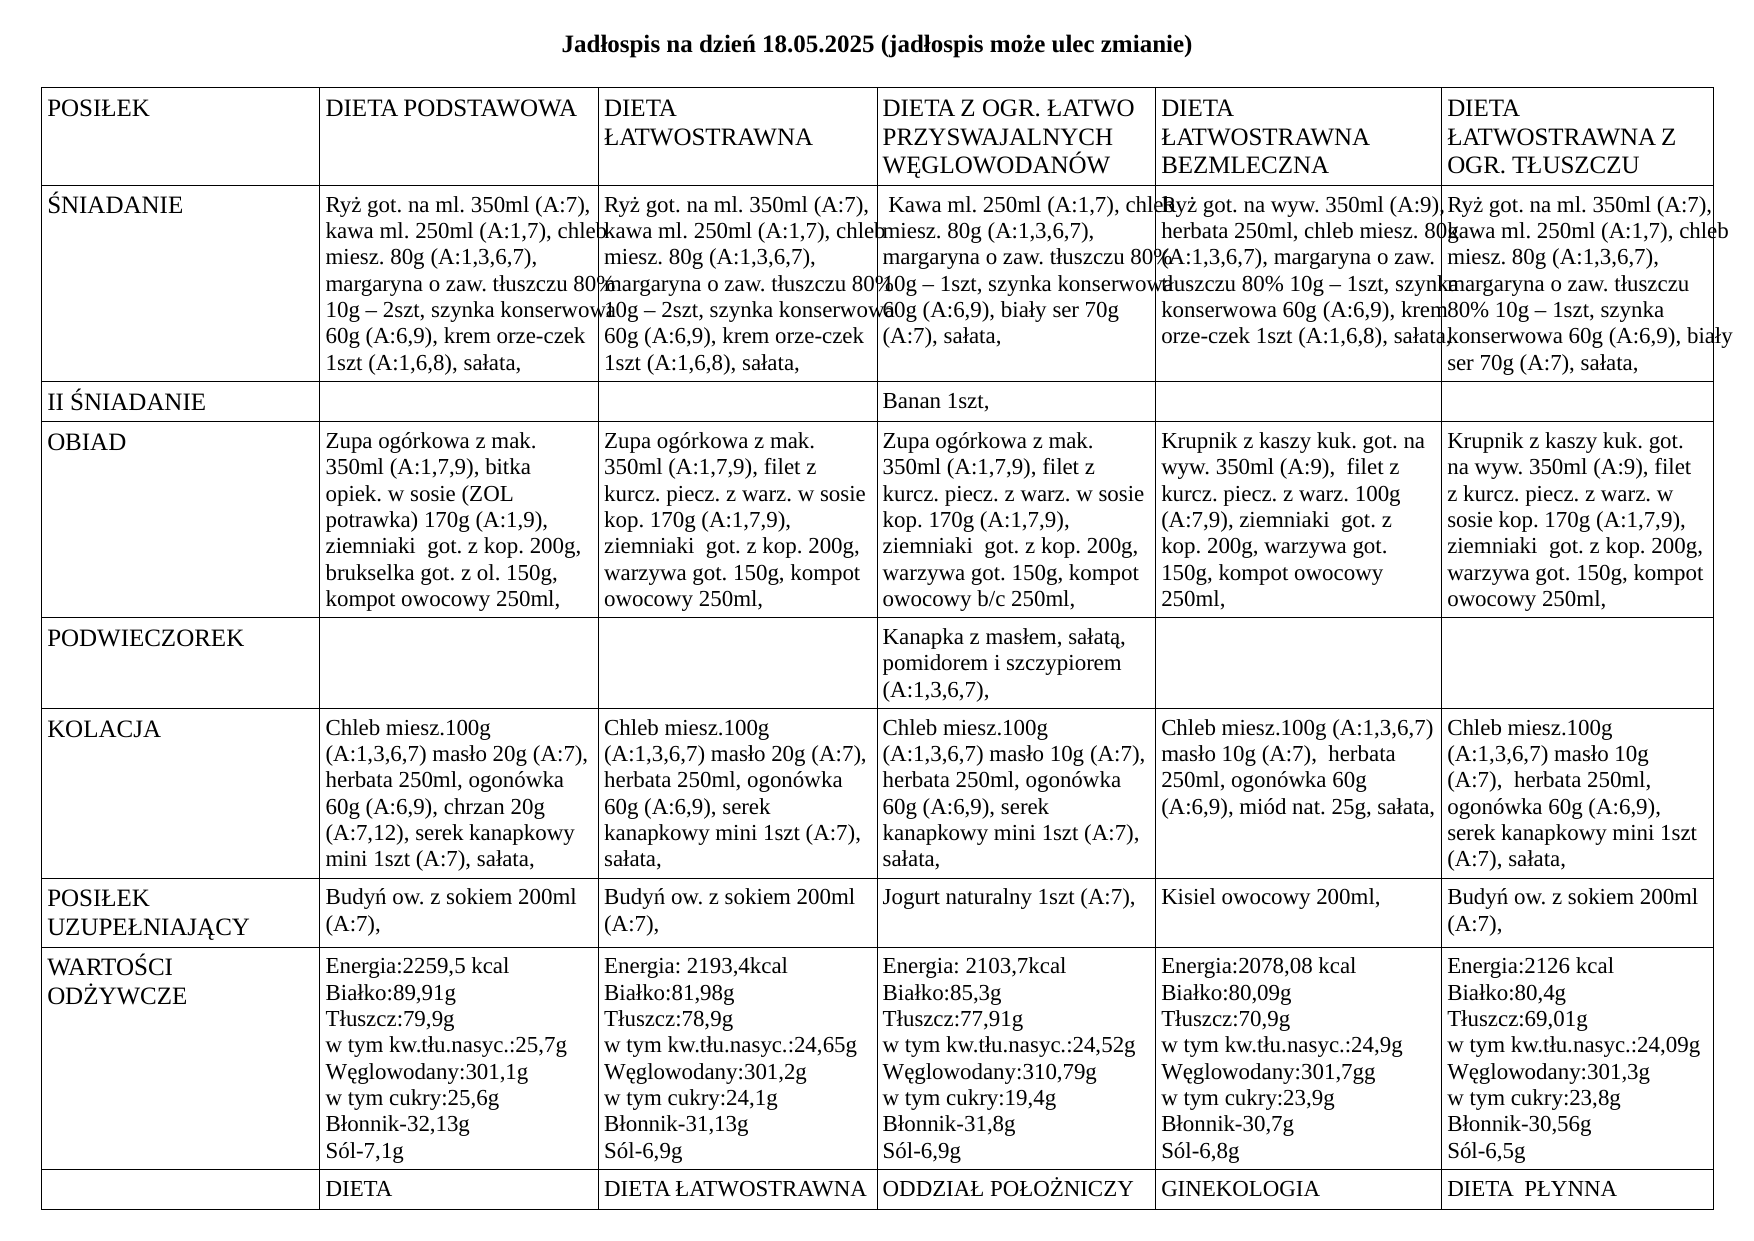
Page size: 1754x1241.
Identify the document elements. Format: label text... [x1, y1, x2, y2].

table_cell OBIAD [42, 422, 319, 617]
table_cell Chleb miesz.100g (A:1,3,6,7) masło 20g (A:7), herbata 250ml, ogonówka 60g (A:6,9), serek kanapkowy mini 1szt (A:7), sałata, [599, 709, 877, 877]
text Jadłospis na dzień 18.05.2025 (jadłospis może ulec zmianie) [41, 29, 1713, 58]
table_cell [320, 382, 598, 421]
table_cell WARTOŚCI ODŻYWCZE [42, 948, 319, 1169]
table_cell Chleb miesz.100g (A:1,3,6,7) masło 10g (A:7), herbata 250ml, ogonówka 60g (A:6,9), miód nat. 25g, sałata, [1156, 709, 1441, 877]
table_cell Energia: 2103,7kcal Białko:85,3g Tłuszcz:77,91g w tym kw.tłu.nasyc.:24,52g Węglowodany:310,79g w tym cukry:19,4g Błonnik-31,8g Sól-6,9g [878, 948, 1155, 1169]
table_cell DIETA PŁYNNA [1442, 1170, 1713, 1209]
table_cell [1442, 618, 1713, 708]
table_cell Banan 1szt, [878, 382, 1155, 421]
table_cell II ŚNIADANIE [42, 382, 319, 421]
table_cell [320, 618, 598, 708]
table_cell ŚNIADANIE [42, 186, 319, 381]
table_cell Ryż got. na ml. 350ml (A:7), kawa ml. 250ml (A:1,7), chleb miesz. 80g (A:1,3,6,7), margaryna o zaw. tłuszczu 80% 10g – 2szt, szynka konserwowa 60g (A:6,9), krem orze-czek 1szt (A:1,6,8), sałata, [599, 186, 877, 381]
table_cell [599, 382, 877, 421]
table_cell Ryż got. na wyw. 350ml (A:9), herbata 250ml, chleb miesz. 80g (A:1,3,6,7), margaryna o zaw. tłuszczu 80% 10g – 1szt, szynka konserwowa 60g (A:6,9), krem orze-czek 1szt (A:1,6,8), sałata, [1156, 186, 1441, 381]
table_cell Budyń ow. z sokiem 200ml (A:7), [320, 879, 598, 947]
table_cell Energia:2078,08 kcal Białko:80,09g Tłuszcz:70,9g w tym kw.tłu.nasyc.:24,9g Węglowodany:301,7gg w tym cukry:23,9g Błonnik-30,7g Sól-6,8g [1156, 948, 1441, 1169]
table_header DIETA Z OGR. ŁATWO PRZYSWAJALNYCH WĘGLOWODANÓW [878, 88, 1155, 185]
table_cell Zupa ogórkowa z mak. 350ml (A:1,7,9), filet z kurcz. piecz. z warz. w sosie kop. 170g (A:1,7,9), ziemniaki got. z kop. 200g, warzywa got. 150g, kompot owocowy 250ml, [599, 422, 877, 617]
table_header DIETA ŁATWOSTRAWNA BEZMLECZNA [1156, 88, 1441, 185]
table_cell DIETA [320, 1170, 598, 1209]
table_header DIETA PODSTAWOWA [320, 88, 598, 185]
table_cell ODDZIAŁ POŁOŻNICZY [878, 1170, 1155, 1209]
table_cell Energia: 2193,4kcal Białko:81,98g Tłuszcz:78,9g w tym kw.tłu.nasyc.:24,65g Węglowodany:301,2g w tym cukry:24,1g Błonnik-31,13g Sól-6,9g [599, 948, 877, 1169]
table_cell Kisiel owocowy 200ml, [1156, 879, 1441, 947]
table_cell [42, 1170, 319, 1209]
table_cell Krupnik z kaszy kuk. got. na wyw. 350ml (A:9), filet z kurcz. piecz. z warz. w sosie kop. 170g (A:1,7,9), ziemniaki got. z kop. 200g, warzywa got. 150g, kompot owocowy 250ml, [1442, 422, 1713, 617]
table_cell Ryż got. na ml. 350ml (A:7), kawa ml. 250ml (A:1,7), chleb miesz. 80g (A:1,3,6,7), margaryna o zaw. tłuszczu 80% 10g – 1szt, szynka konserwowa 60g (A:6,9), biały ser 70g (A:7), sałata, [1442, 186, 1713, 381]
table_cell Ryż got. na ml. 350ml (A:7), kawa ml. 250ml (A:1,7), chleb miesz. 80g (A:1,3,6,7), margaryna o zaw. tłuszczu 80% 10g – 2szt, szynka konserwowa 60g (A:6,9), krem orze-czek 1szt (A:1,6,8), sałata, [320, 186, 598, 381]
table_cell [1156, 382, 1441, 421]
table_cell GINEKOLOGIA [1156, 1170, 1441, 1209]
table_cell Energia:2259,5 kcal Białko:89,91g Tłuszcz:79,9g w tym kw.tłu.nasyc.:25,7g Węglowodany:301,1g w tym cukry:25,6g Błonnik-32,13g Sól-7,1g [320, 948, 598, 1169]
table_cell Kanapka z masłem, sałatą, pomidorem i szczypiorem (A:1,3,6,7), [878, 618, 1155, 708]
table_header DIETA ŁATWOSTRAWNA [599, 88, 877, 185]
table_cell [599, 618, 877, 708]
table_cell DIETA ŁATWOSTRAWNA [599, 1170, 877, 1209]
table_header DIETA ŁATWOSTRAWNA Z OGR. TŁUSZCZU [1442, 88, 1713, 185]
table_cell Chleb miesz.100g (A:1,3,6,7) masło 10g (A:7), herbata 250ml, ogonówka 60g (A:6,9), serek kanapkowy mini 1szt (A:7), sałata, [1442, 709, 1713, 877]
table_cell KOLACJA [42, 709, 319, 877]
table_cell Zupa ogórkowa z mak. 350ml (A:1,7,9), bitka opiek. w sosie (ZOL potrawka) 170g (A:1,9), ziemniaki got. z kop. 200g, brukselka got. z ol. 150g, kompot owocowy 250ml, [320, 422, 598, 617]
table_cell Krupnik z kaszy kuk. got. na wyw. 350ml (A:9), filet z kurcz. piecz. z warz. 100g (A:7,9), ziemniaki got. z kop. 200g, warzywa got. 150g, kompot owocowy 250ml, [1156, 422, 1441, 617]
table_cell [1442, 382, 1713, 421]
table_cell Jogurt naturalny 1szt (A:7), [878, 879, 1155, 947]
table_cell Kawa ml. 250ml (A:1,7), chleb miesz. 80g (A:1,3,6,7), margaryna o zaw. tłuszczu 80% 10g – 1szt, szynka konserwowa 60g (A:6,9), biały ser 70g (A:7), sałata, [878, 186, 1155, 381]
table_cell Zupa ogórkowa z mak. 350ml (A:1,7,9), filet z kurcz. piecz. z warz. w sosie kop. 170g (A:1,7,9), ziemniaki got. z kop. 200g, warzywa got. 150g, kompot owocowy b/c 250ml, [878, 422, 1155, 617]
table_cell [1156, 618, 1441, 708]
table_cell Energia:2126 kcal Białko:80,4g Tłuszcz:69,01g w tym kw.tłu.nasyc.:24,09g Węglowodany:301,3g w tym cukry:23,8g Błonnik-30,56g Sól-6,5g [1442, 948, 1713, 1169]
table_cell Chleb miesz.100g (A:1,3,6,7) masło 20g (A:7), herbata 250ml, ogonówka 60g (A:6,9), chrzan 20g (A:7,12), serek kanapkowy mini 1szt (A:7), sałata, [320, 709, 598, 877]
table_cell Budyń ow. z sokiem 200ml (A:7), [1442, 879, 1713, 947]
table_cell PODWIECZOREK [42, 618, 319, 708]
table_cell Chleb miesz.100g (A:1,3,6,7) masło 10g (A:7), herbata 250ml, ogonówka 60g (A:6,9), serek kanapkowy mini 1szt (A:7), sałata, [878, 709, 1155, 877]
table_header POSIŁEK [42, 88, 319, 185]
table_cell Budyń ow. z sokiem 200ml (A:7), [599, 879, 877, 947]
table_cell POSIŁEK UZUPEŁNIAJĄCY [42, 879, 319, 947]
